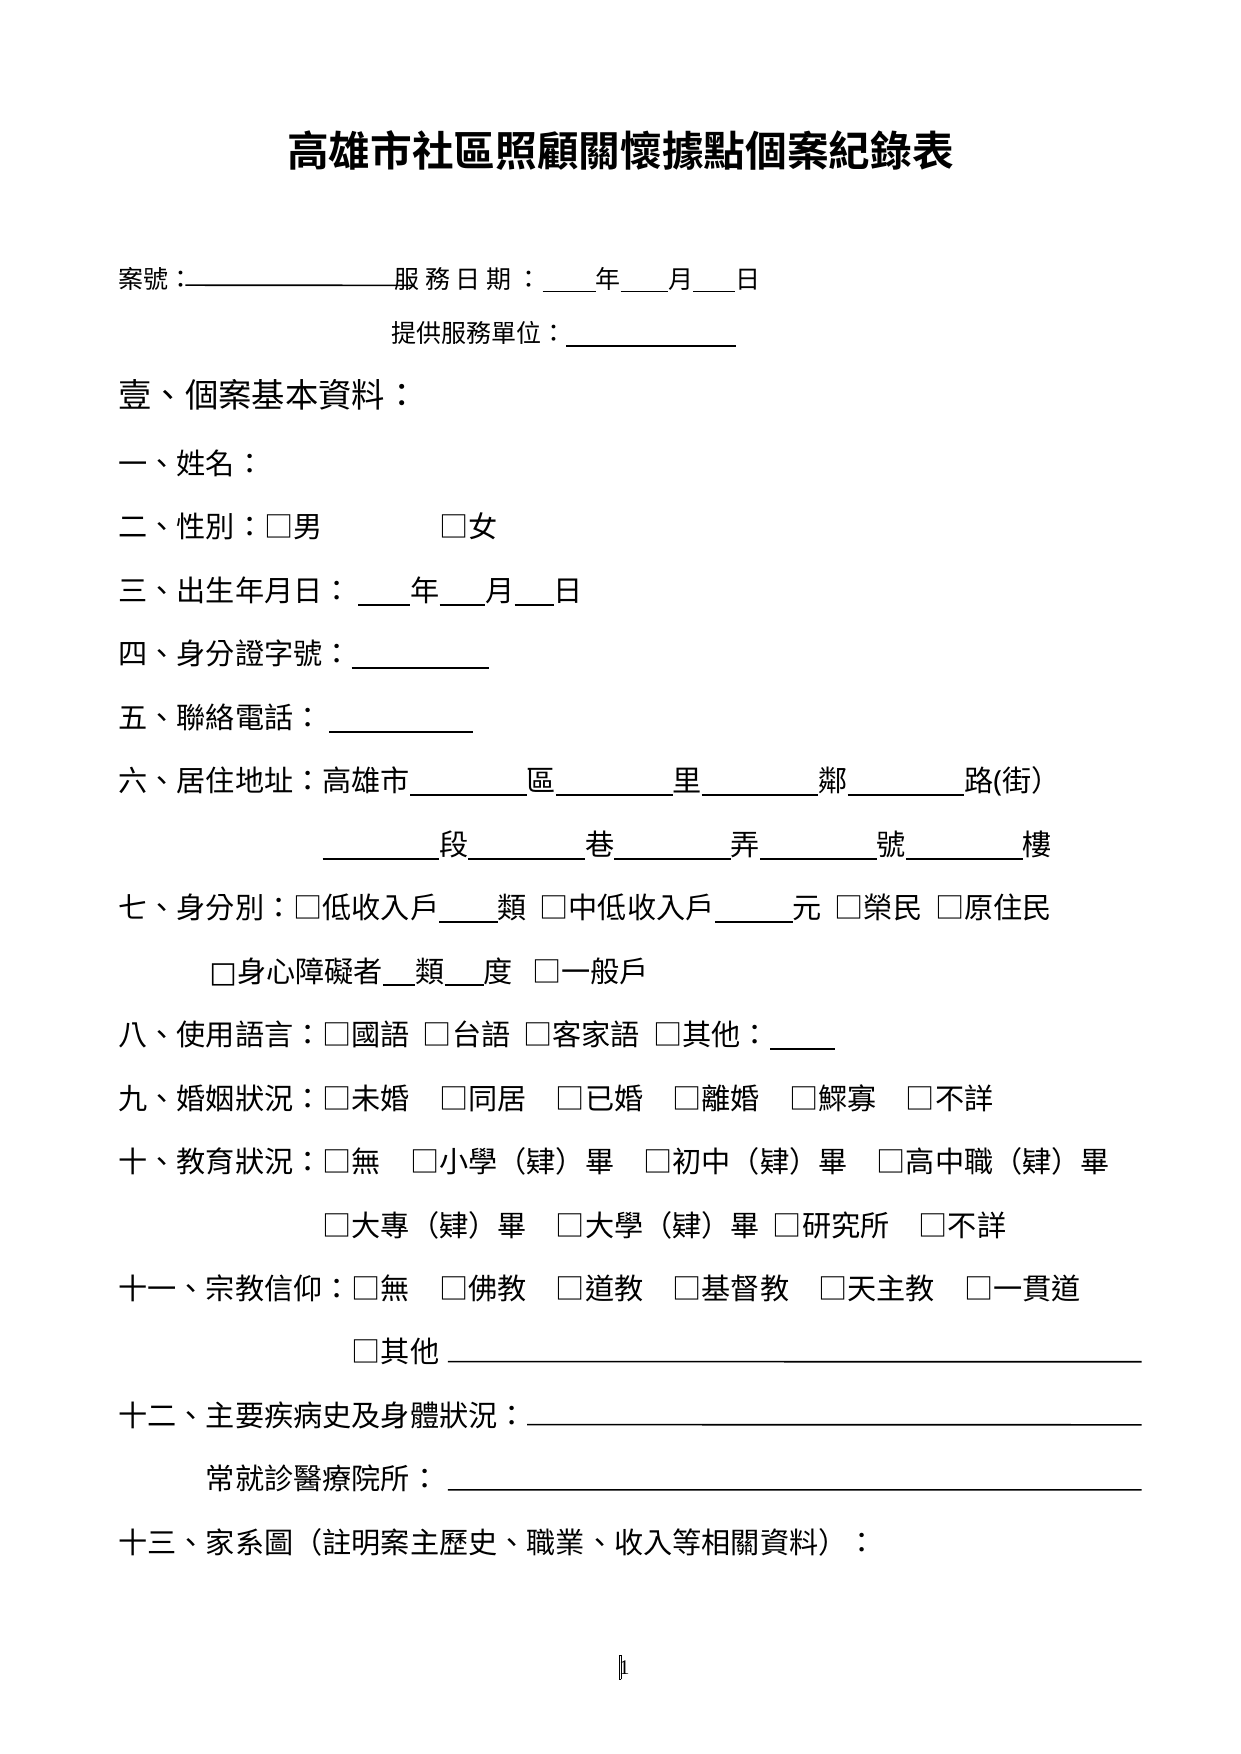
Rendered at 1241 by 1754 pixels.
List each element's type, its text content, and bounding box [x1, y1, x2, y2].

text 八、使用語言：□國語 □台語 □客家語 □其他： [118, 1012, 1122, 1054]
text 提供服務單位： [118, 314, 1122, 350]
text 壹、個案基本資料： [118, 368, 1122, 417]
text 九、婚姻狀況：□未婚 □同居 □已婚 □離婚 □鰥寡 □不詳 [118, 1075, 1122, 1117]
text 十一、宗教信仰：□無 □佛教 □道教 □基督教 □天主教 □一貫道 [118, 1266, 1122, 1308]
text 六、居住地址：高雄市 區 里 鄰 路(街） [118, 758, 1122, 800]
text 高雄市社區照顧關懷據點個案紀錄表 [118, 118, 1122, 178]
text 四、身分證字號： [118, 631, 1122, 673]
text 段 巷 弄 號 樓 [118, 821, 1122, 864]
text 常就診醫療院所： [118, 1456, 1122, 1498]
text 案號： 服 務 日 期 ： 年 月 日 [118, 259, 1122, 296]
text □其他 [118, 1329, 1122, 1371]
text 二、性別：□男 □女 [118, 504, 1122, 546]
text 十、教育狀況：□無 □小學（肄）畢 □初中（肄）畢 □高中職（肄）畢 [118, 1139, 1122, 1181]
text 三、出生年月日： 年 月 日 [118, 567, 1122, 610]
text 十三、家系圖（註明案主歷史、職業、收入等相關資料）： [118, 1519, 1122, 1562]
text 一、姓名： [118, 441, 1122, 483]
text □大專（肄）畢 □大學（肄）畢 □研究所 □不詳 [118, 1202, 1122, 1244]
text 七、身分別：□低收入戶 類 □中低收入戶 元 □榮民 □原住民 [118, 885, 1122, 927]
text □身心障礙者 類 度 □一般戶 [118, 948, 1122, 991]
text 五、聯絡電話： [118, 694, 1122, 737]
text 十二、主要疾病史及身體狀況： [118, 1392, 1122, 1435]
